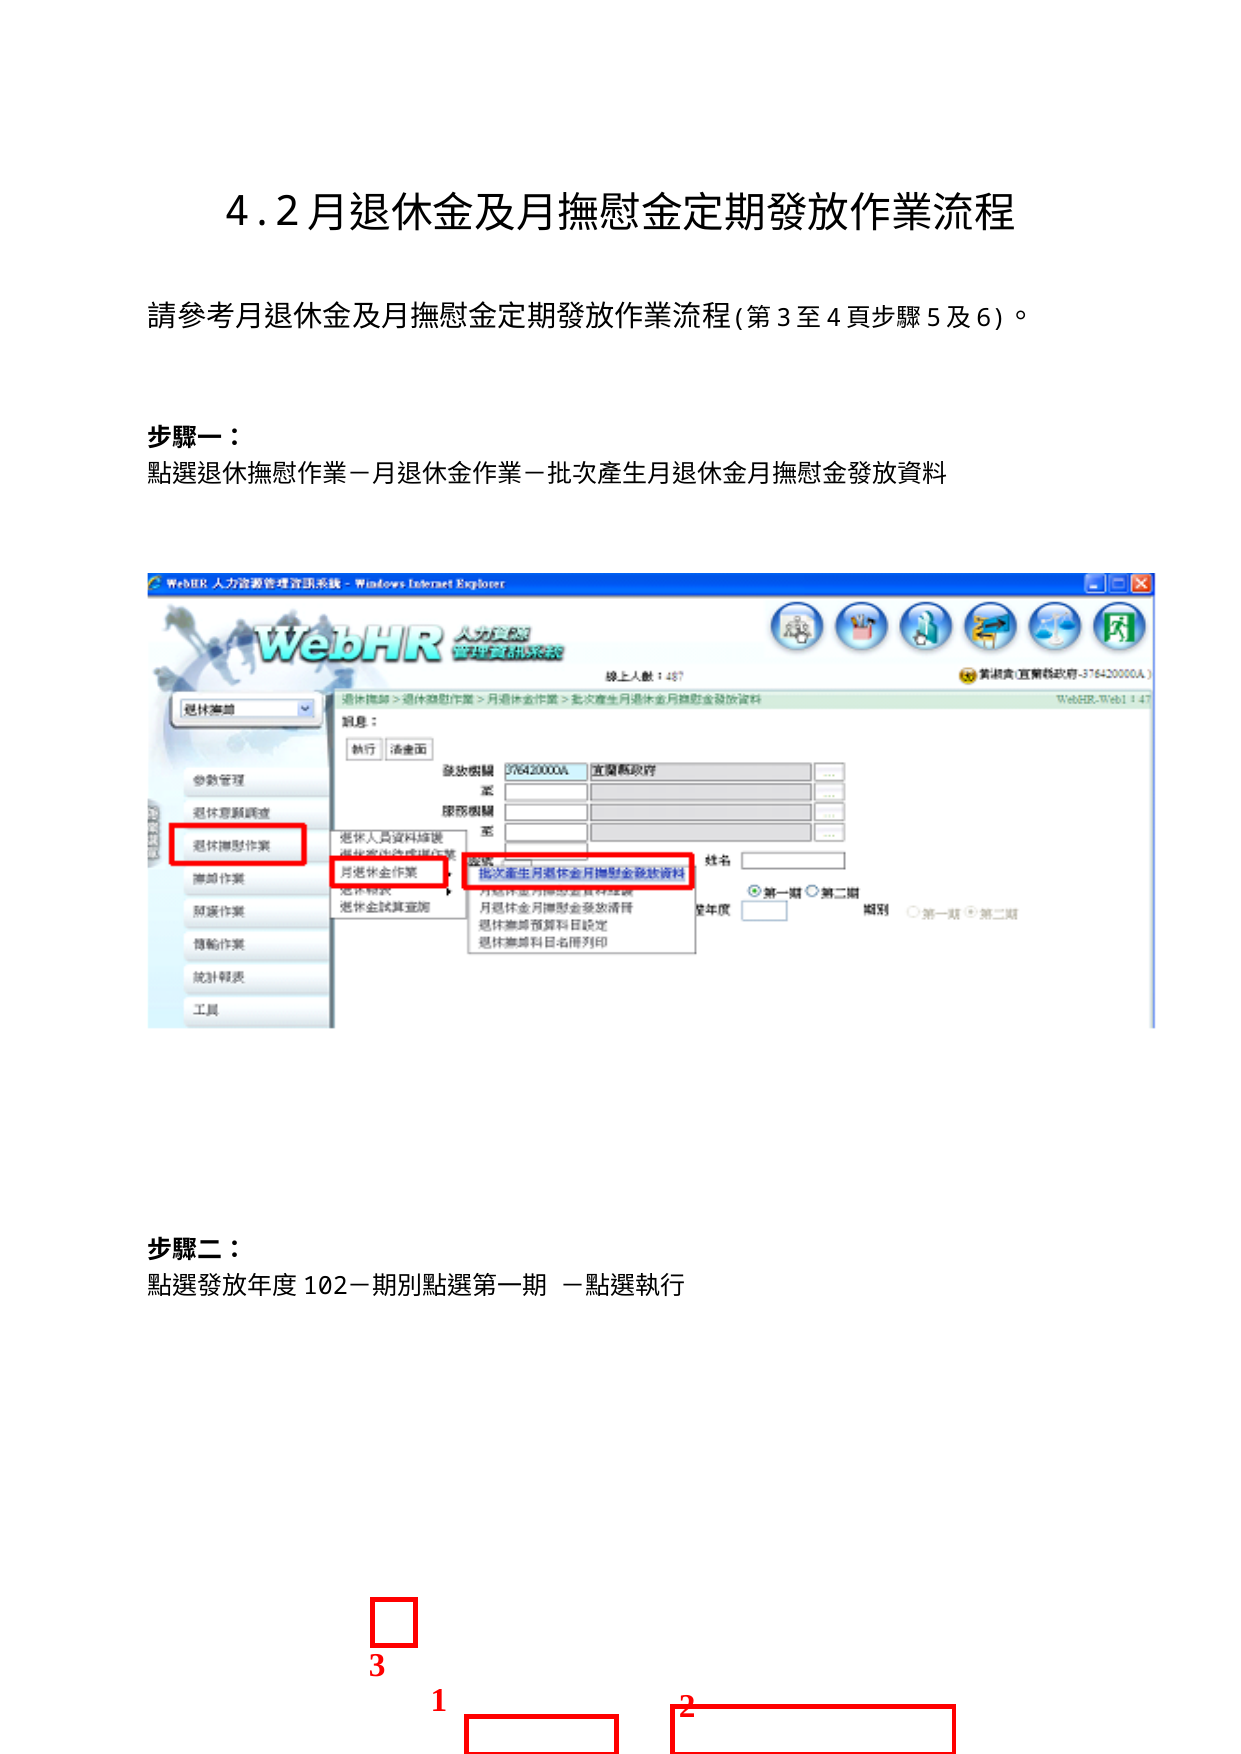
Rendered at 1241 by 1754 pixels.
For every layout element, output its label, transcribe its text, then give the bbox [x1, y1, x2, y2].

text 步驟二： [148, 1229, 1092, 1266]
text 點選發放年度102－期別點選第一期 －點選執行 [148, 1266, 1092, 1302]
text 步驟一： [148, 417, 1092, 453]
text 點選退休撫慰作業－月退休金作業－批次產生月退休金月撫慰金發放資料 [148, 453, 1092, 489]
text 4.2月退休金及月撫慰金定期發放作業流程 [148, 167, 1092, 229]
text 請參考月退休金及月撫慰金定期發放作業流程(第3至4頁步驟5及6)。 [148, 292, 1092, 334]
